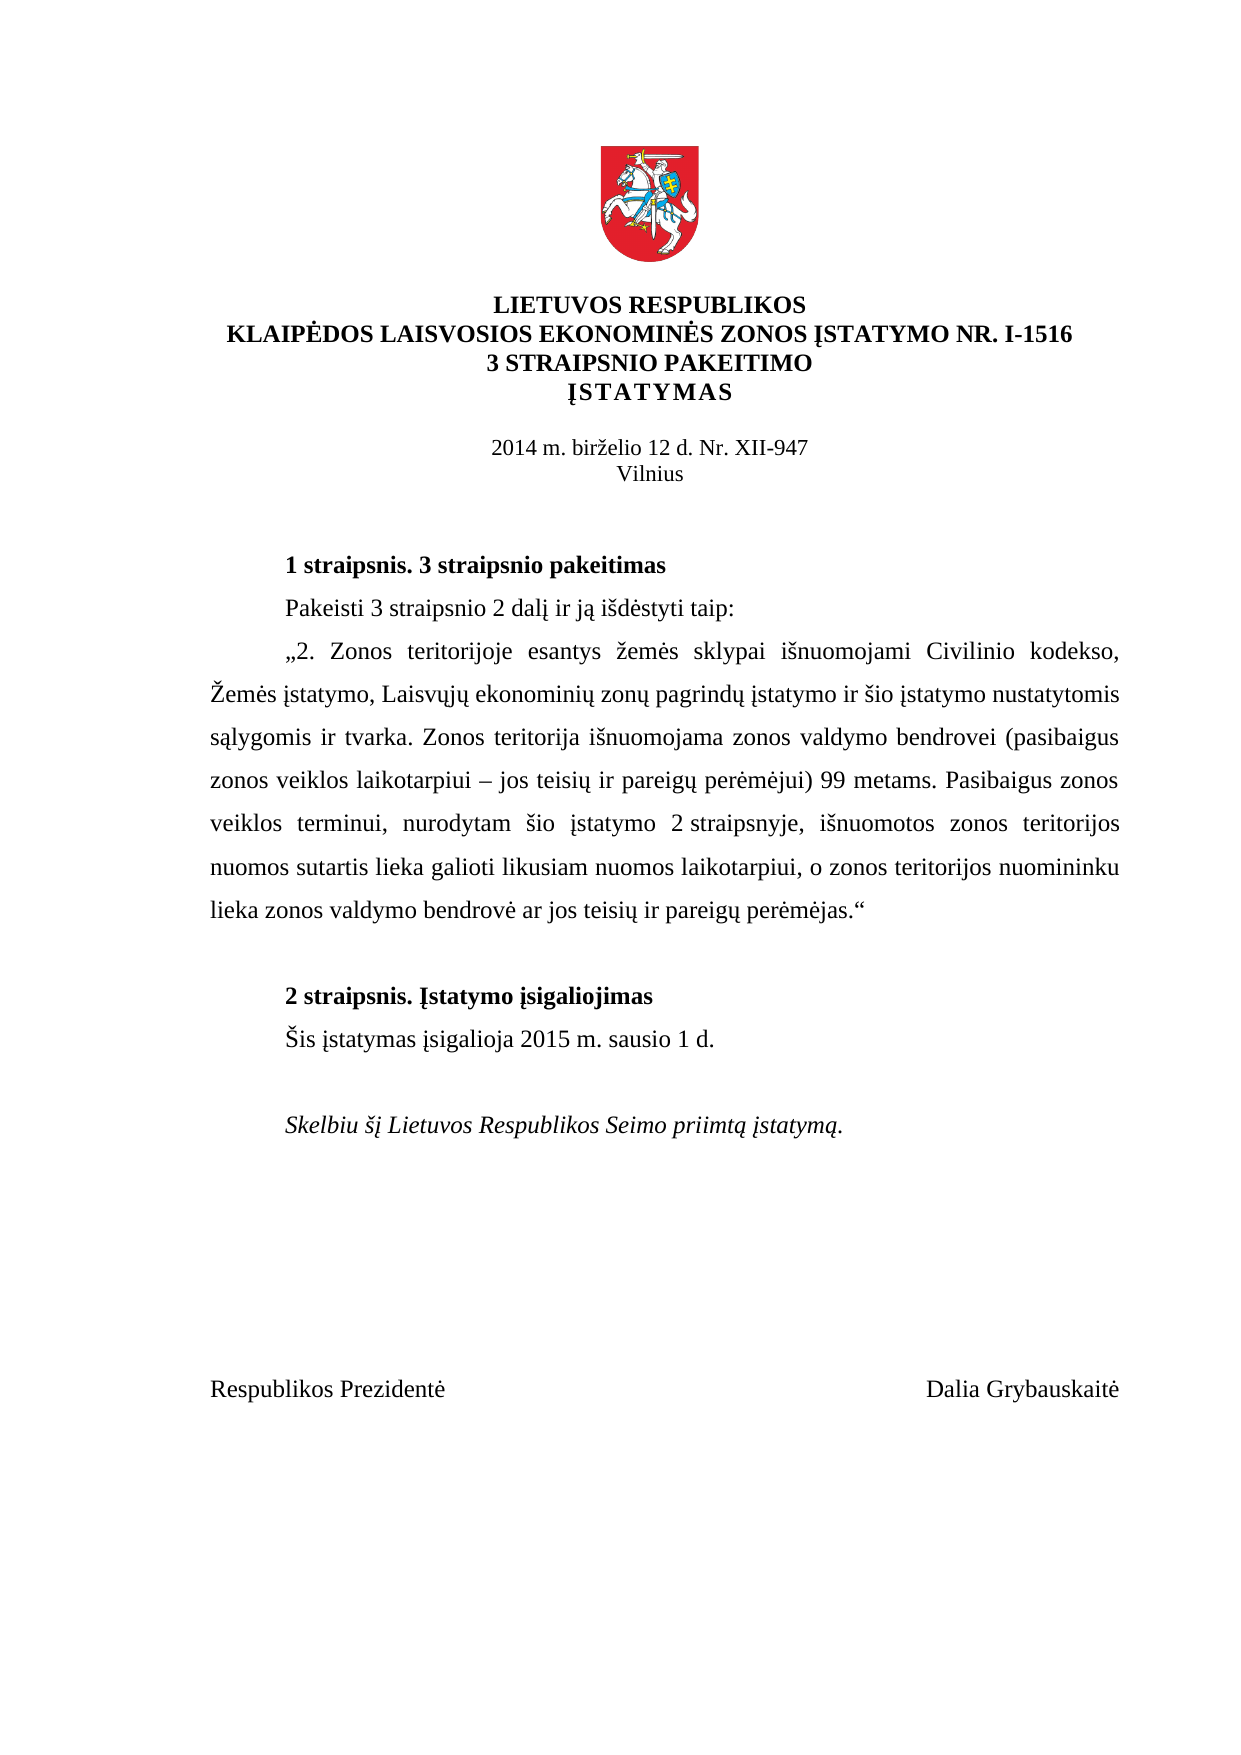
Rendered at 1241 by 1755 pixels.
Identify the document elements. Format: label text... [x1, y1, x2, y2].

text Respublikos Prezidentė Dalia Grybauskaitė [210, 1374, 1120, 1403]
text KLAIPĖDOS LAISVOSIOS EKONOMINĖS ZONOS ĮSTATYMO NR. I-1516 3 STRAIPSNIO PAKEITIMO [177, 319, 1122, 377]
text „2. Zonos teritorijoje esantys žemės sklypai išnuomojami Civilinio kodekso, Žemės įstatymo, Laisvųjų ekonominių zonų pagrindų įstatymo ir šio įstatymo nustatytomis sąlygomis ir tvarka. Zonos teritorija išnuomojama zonos valdymo bendrovei (pasibaigus zonos veiklos laikotarpiui – jos teisių ir pareigų perėmėjui) 99 metams. Pasibaigus zonos veiklos terminui, nurodytam šio įstatymo 2 straipsnyje, išnuomotos zonos teritorijos nuomos sutartis lieka galioti likusiam nuomos laikotarpiui, o zonos teritorijos nuomininku lieka zonos valdymo bendrovė ar jos teisių ir pareigų perėmėjas.“ [210, 636, 1120, 923]
text Pakeisti 3 straipsnio 2 dalį ir ją išdėstyti taip: [210, 593, 1120, 622]
text 1 straipsnis. 3 straipsnio pakeitimas [210, 550, 1120, 578]
text 2 straipsnis. Įstatymo įsigaliojimas [210, 981, 1120, 1010]
text 2014 m. birželio 12 d. Nr. XII-947 Vilnius [177, 434, 1122, 487]
text LIETUVOS RESPUBLIKOS [177, 290, 1122, 319]
text Skelbiu šį Lietuvos Respublikos Seimo priimtą įstatymą. [210, 1110, 1120, 1139]
text ĮSTATYMAS [177, 377, 1122, 405]
text Šis įstatymas įsigalioja 2015 m. sausio 1 d. [210, 1024, 1120, 1053]
